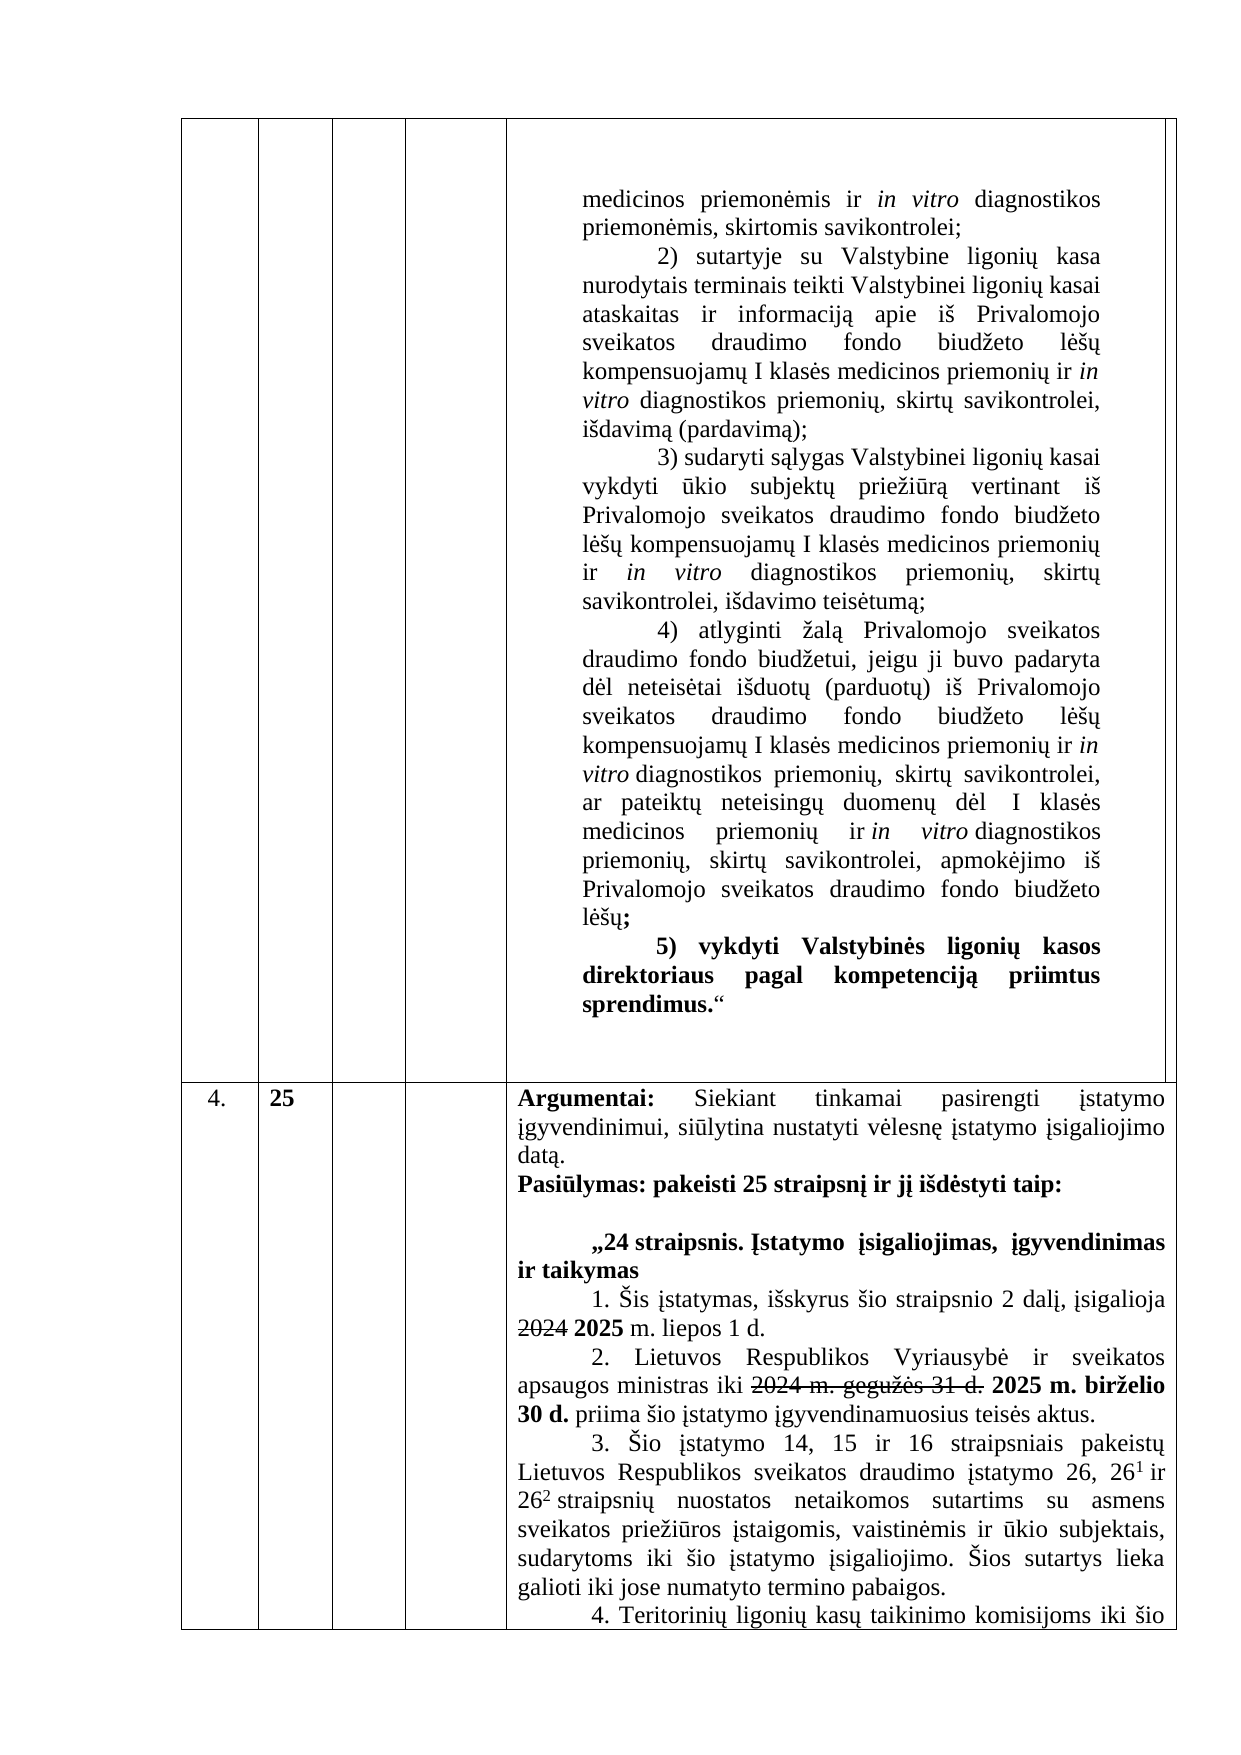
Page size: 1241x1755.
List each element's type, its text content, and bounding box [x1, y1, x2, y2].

table_cell [259, 119, 332, 1082]
table_cell 25 [259, 1083, 332, 1629]
table_cell [333, 119, 405, 1082]
table_cell medicinos priemonėmis ir in vitro diagnostikos priemonėmis, skirtomis savikontrolei; 2) sutartyje su Valstybine ligonių kasa nurodytais terminais teikti Valstybinei ligonių kasai ataskaitas ir informaciją apie iš Privalomojo sveikatos draudimo fondo biudžeto lėšų kompensuojamų I klasės medicinos priemonių ir in vitro diagnostikos priemonių, skirtų savikontrolei, išdavimą (pardavimą); 3) sudaryti sąlygas Valstybinei ligonių kasai vykdyti ūkio subjektų priežiūrą vertinant iš Privalomojo sveikatos draudimo fondo biudžeto lėšų kompensuojamų I klasės medicinos priemonių ir in vitro diagnostikos priemonių, skirtų savikontrolei, išdavimo teisėtumą; 4) atlyginti žalą Privalomojo sveikatos draudimo fondo biudžetui, jeigu ji buvo padaryta dėl neteisėtai išduotų (parduotų) iš Privalomojo sveikatos draudimo fondo biudžeto lėšų kompensuojamų I klasės medicinos priemonių ir in vitro diagnostikos priemonių, skirtų savikontrolei, ar pateiktų neteisingų duomenų dėl I klasės medicinos priemonių ir in vitro diagnostikos priemonių, skirtų savikontrolei, apmokėjimo iš Privalomojo sveikatos draudimo fondo biudžeto lėšų; 5) vykdyti Valstybinės ligonių kasos direktoriaus pagal kompetenciją priimtus sprendimus.“ [507, 119, 1165, 1082]
table_cell [406, 119, 506, 1082]
table_cell 4. [182, 1083, 258, 1629]
table_cell [406, 1083, 506, 1629]
table_cell Argumentai: Siekiant tinkamai pasirengti įstatymo įgyvendinimui, siūlytina nustatyti vėlesnę įstatymo įsigaliojimo datą. Pasiūlymas: pakeisti 25 straipsnį ir jį išdėstyti taip: „24 straipsnis. Įstatymo įsigaliojimas, įgyvendinimas ir taikymas 1. Šis įstatymas, išskyrus šio straipsnio 2 dalį, įsigalioja 2024 2025 m. liepos 1 d. 2. Lietuvos Respublikos Vyriausybė ir sveikatos apsaugos ministras iki 2024 m. gegužės 31 d. 2025 m. birželio 30 d. priima šio įstatymo įgyvendinamuosius teisės aktus. 3. Šio įstatymo 14, 15 ir 16 straipsniais pakeistų Lietuvos Respublikos sveikatos draudimo įstatymo 26, 261 ir 262 straipsnių nuostatos netaikomos sutartims su asmens sveikatos priežiūros įstaigomis, vaistinėmis ir ūkio subjektais, sudarytoms iki šio įstatymo įsigaliojimo. Šios sutartys lieka galioti iki jose numatyto termino pabaigos. 4. Teritorinių ligonių kasų taikinimo komisijoms iki šio [507, 1083, 1176, 1629]
table_cell [333, 1083, 405, 1629]
table_cell [182, 119, 258, 1082]
